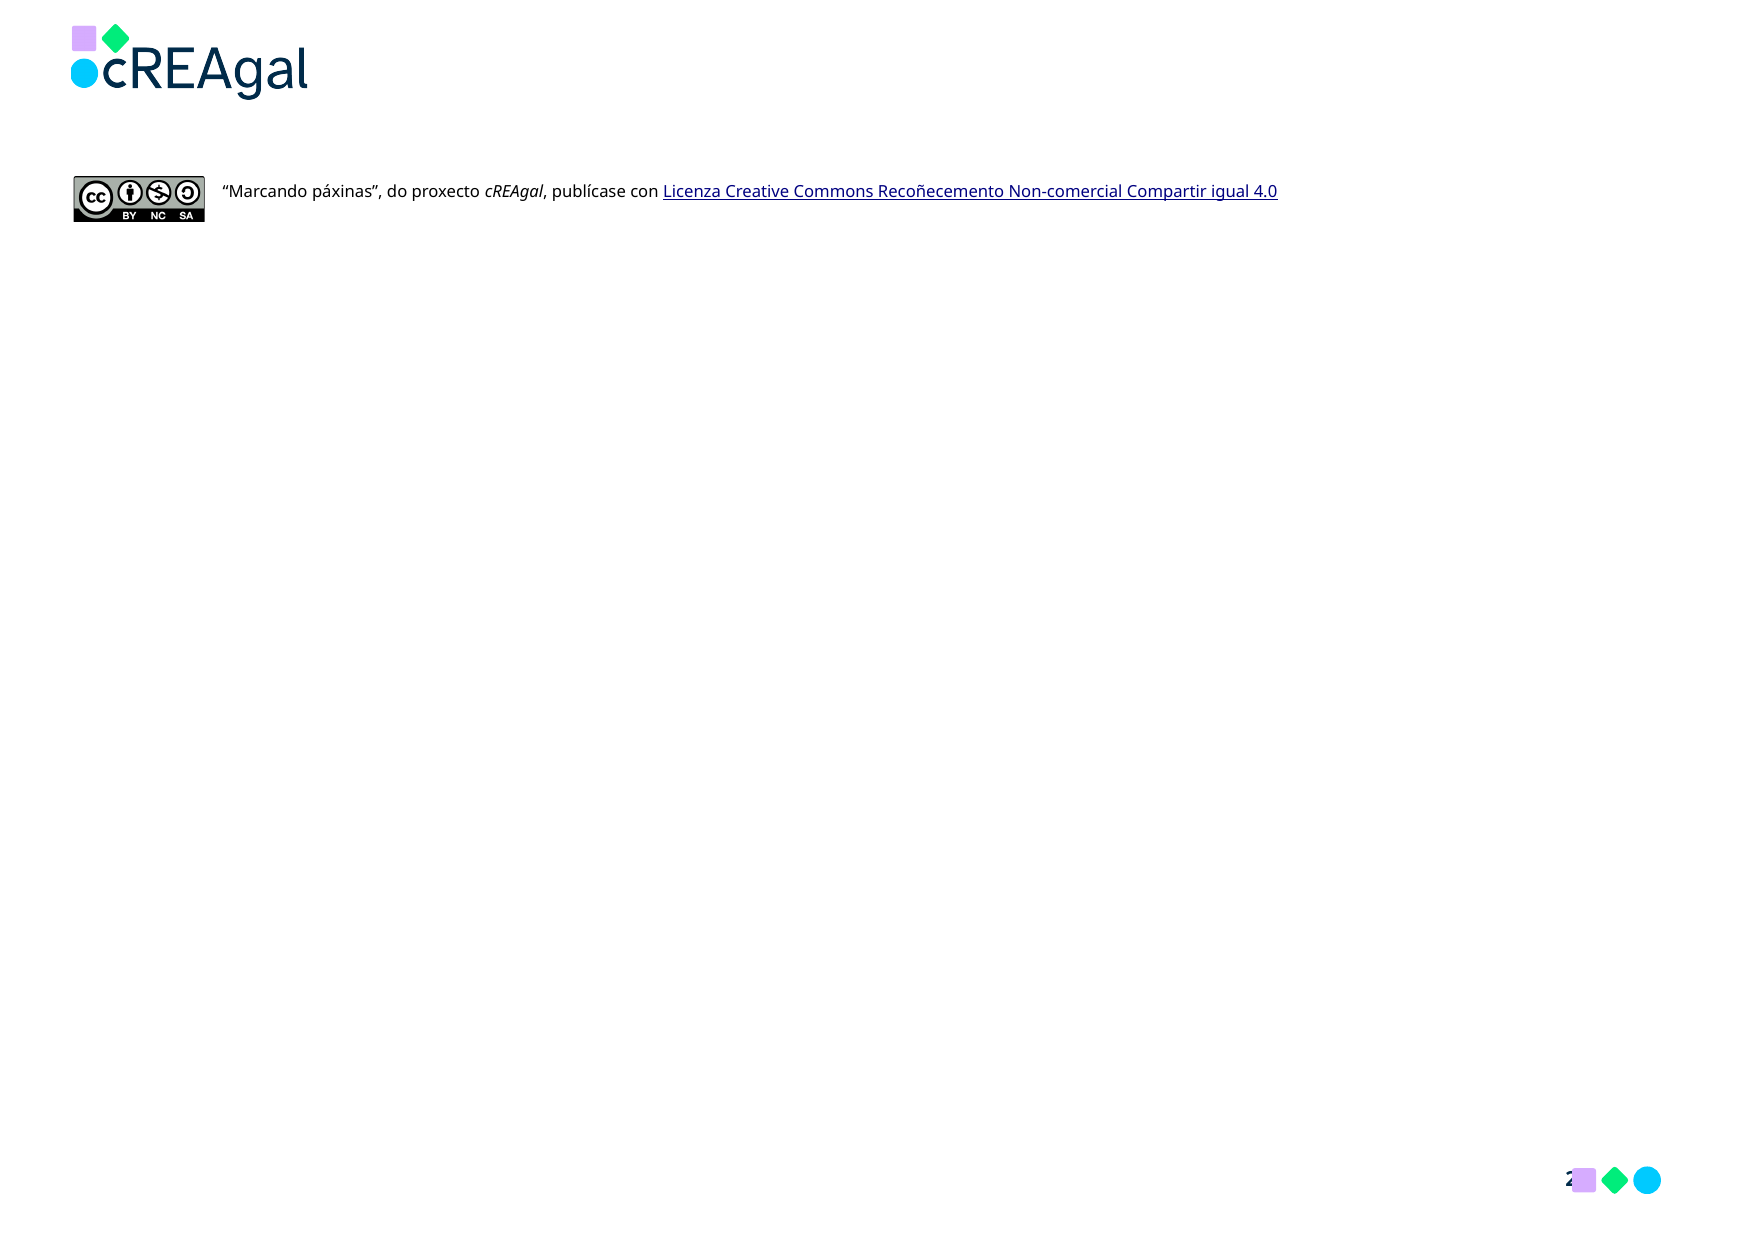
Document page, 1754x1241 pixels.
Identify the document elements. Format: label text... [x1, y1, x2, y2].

picture [73, 176, 205, 222]
text “Marcando páxinas”, do proxecto cREAgal, publícase con Licenza Creative Commons Recoñecemento Non-comercial Compartir igual 4.0 [205, 179, 1683, 202]
picture [71, 24, 308, 100]
